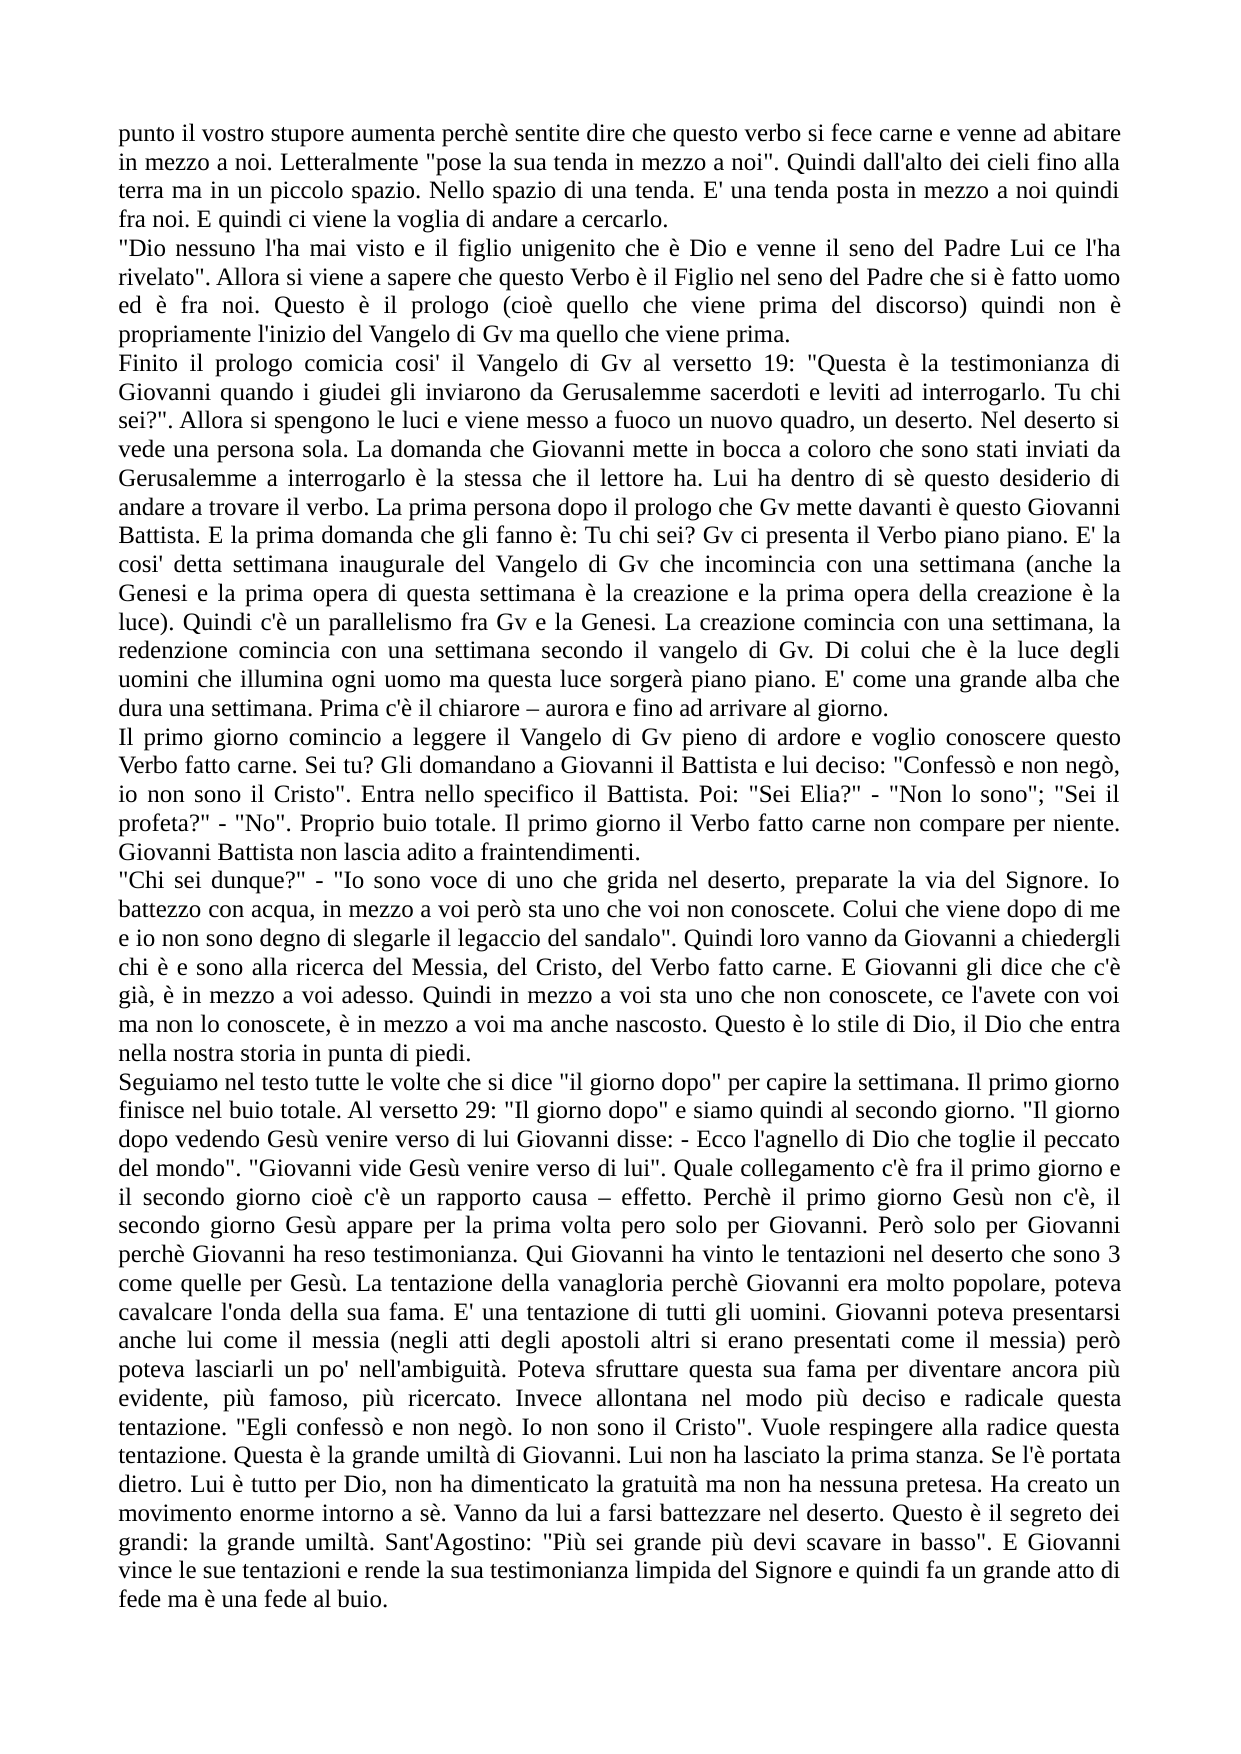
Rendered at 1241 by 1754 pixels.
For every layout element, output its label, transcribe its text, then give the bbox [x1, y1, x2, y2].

text Finito il prologo comicia cosi' il Vangelo di Gv al versetto 19: "Questa è la testimonianza di Giovanni quando i giudei gli inviarono da Gerusalemme sacerdoti e leviti ad interrogarlo. Tu chi sei?". Allora si spengono le luci e viene messo a fuoco un nuovo quadro, un deserto. Nel deserto si vede una persona sola. La domanda che Giovanni mette in bocca a coloro che sono stati inviati da Gerusalemme a interrogarlo è la stessa che il lettore ha. Lui ha dentro di sè questo desiderio di andare a trovare il verbo. La prima persona dopo il prologo che Gv mette davanti è questo Giovanni Battista. E la prima domanda che gli fanno è: Tu chi sei? Gv ci presenta il Verbo piano piano. E' la cosi' detta settimana inaugurale del Vangelo di Gv che incomincia con una settimana (anche la Genesi e la prima opera di questa settimana è la creazione e la prima opera della creazione è la luce). Quindi c'è un parallelismo fra Gv e la Genesi. La creazione comincia con una settimana, la redenzione comincia con una settimana secondo il vangelo di Gv. Di colui che è la luce degli uomini che illumina ogni uomo ma questa luce sorgerà piano piano. E' come una grande alba che dura una settimana. Prima c'è il chiarore – aurora e fino ad arrivare al giorno. [118, 348, 1122, 722]
text Seguiamo nel testo tutte le volte che si dice "il giorno dopo" per capire la settimana. Il primo giorno finisce nel buio totale. Al versetto 29: "Il giorno dopo" e siamo quindi al secondo giorno. "Il giorno dopo vedendo Gesù venire verso di lui Giovanni disse: - Ecco l'agnello di Dio che toglie il peccato del mondo". "Giovanni vide Gesù venire verso di lui". Quale collegamento c'è fra il primo giorno e il secondo giorno cioè c'è un rapporto causa – effetto. Perchè il primo giorno Gesù non c'è, il secondo giorno Gesù appare per la prima volta pero solo per Giovanni. Però solo per Giovanni perchè Giovanni ha reso testimonianza. Qui Giovanni ha vinto le tentazioni nel deserto che sono 3 come quelle per Gesù. La tentazione della vanagloria perchè Giovanni era molto popolare, poteva cavalcare l'onda della sua fama. E' una tentazione di tutti gli uomini. Giovanni poteva presentarsi anche lui come il messia (negli atti degli apostoli altri si erano presentati come il messia) però poteva lasciarli un po' nell'ambiguità. Poteva sfruttare questa sua fama per diventare ancora più evidente, più famoso, più ricercato. Invece allontana nel modo più deciso e radicale questa tentazione. "Egli confessò e non negò. Io non sono il Cristo". Vuole respingere alla radice questa tentazione. Questa è la grande umiltà di Giovanni. Lui non ha lasciato la prima stanza. Se l'è portata dietro. Lui è tutto per Dio, non ha dimenticato la gratuità ma non ha nessuna pretesa. Ha creato un movimento enorme intorno a sè. Vanno da lui a farsi battezzare nel deserto. Questo è il segreto dei grandi: la grande umiltà. Sant'Agostino: "Più sei grande più devi scavare in basso". E Giovanni vince le sue tentazioni e rende la sua testimonianza limpida del Signore e quindi fa un grande atto di fede ma è una fede al buio. [118, 1067, 1122, 1613]
text "Chi sei dunque?" - "Io sono voce di uno che grida nel deserto, preparate la via del Signore. Io battezzo con acqua, in mezzo a voi però sta uno che voi non conoscete. Colui che viene dopo di me e io non sono degno di slegarle il legaccio del sandalo". Quindi loro vanno da Giovanni a chiedergli chi è e sono alla ricerca del Messia, del Cristo, del Verbo fatto carne. E Giovanni gli dice che c'è già, è in mezzo a voi adesso. Quindi in mezzo a voi sta uno che non conoscete, ce l'avete con voi ma non lo conoscete, è in mezzo a voi ma anche nascosto. Questo è lo stile di Dio, il Dio che entra nella nostra storia in punta di piedi. [118, 866, 1122, 1067]
text punto il vostro stupore aumenta perchè sentite dire che questo verbo si fece carne e venne ad abitare in mezzo a noi. Letteralmente "pose la sua tenda in mezzo a noi". Quindi dall'alto dei cieli fino alla terra ma in un piccolo spazio. Nello spazio di una tenda. E' una tenda posta in mezzo a noi quindi fra noi. E quindi ci viene la voglia di andare a cercarlo. [118, 118, 1122, 233]
text "Dio nessuno l'ha mai visto e il figlio unigenito che è Dio e venne il seno del Padre Lui ce l'ha rivelato". Allora si viene a sapere che questo Verbo è il Figlio nel seno del Padre che si è fatto uomo ed è fra noi. Questo è il prologo (cioè quello che viene prima del discorso) quindi non è propriamente l'inizio del Vangelo di Gv ma quello che viene prima. [118, 233, 1122, 348]
text Il primo giorno comincio a leggere il Vangelo di Gv pieno di ardore e voglio conoscere questo Verbo fatto carne. Sei tu? Gli domandano a Giovanni il Battista e lui deciso: "Confessò e non negò, io non sono il Cristo". Entra nello specifico il Battista. Poi: "Sei Elia?" - "Non lo sono"; "Sei il profeta?" - "No". Proprio buio totale. Il primo giorno il Verbo fatto carne non compare per niente. Giovanni Battista non lascia adito a fraintendimenti. [118, 722, 1122, 866]
